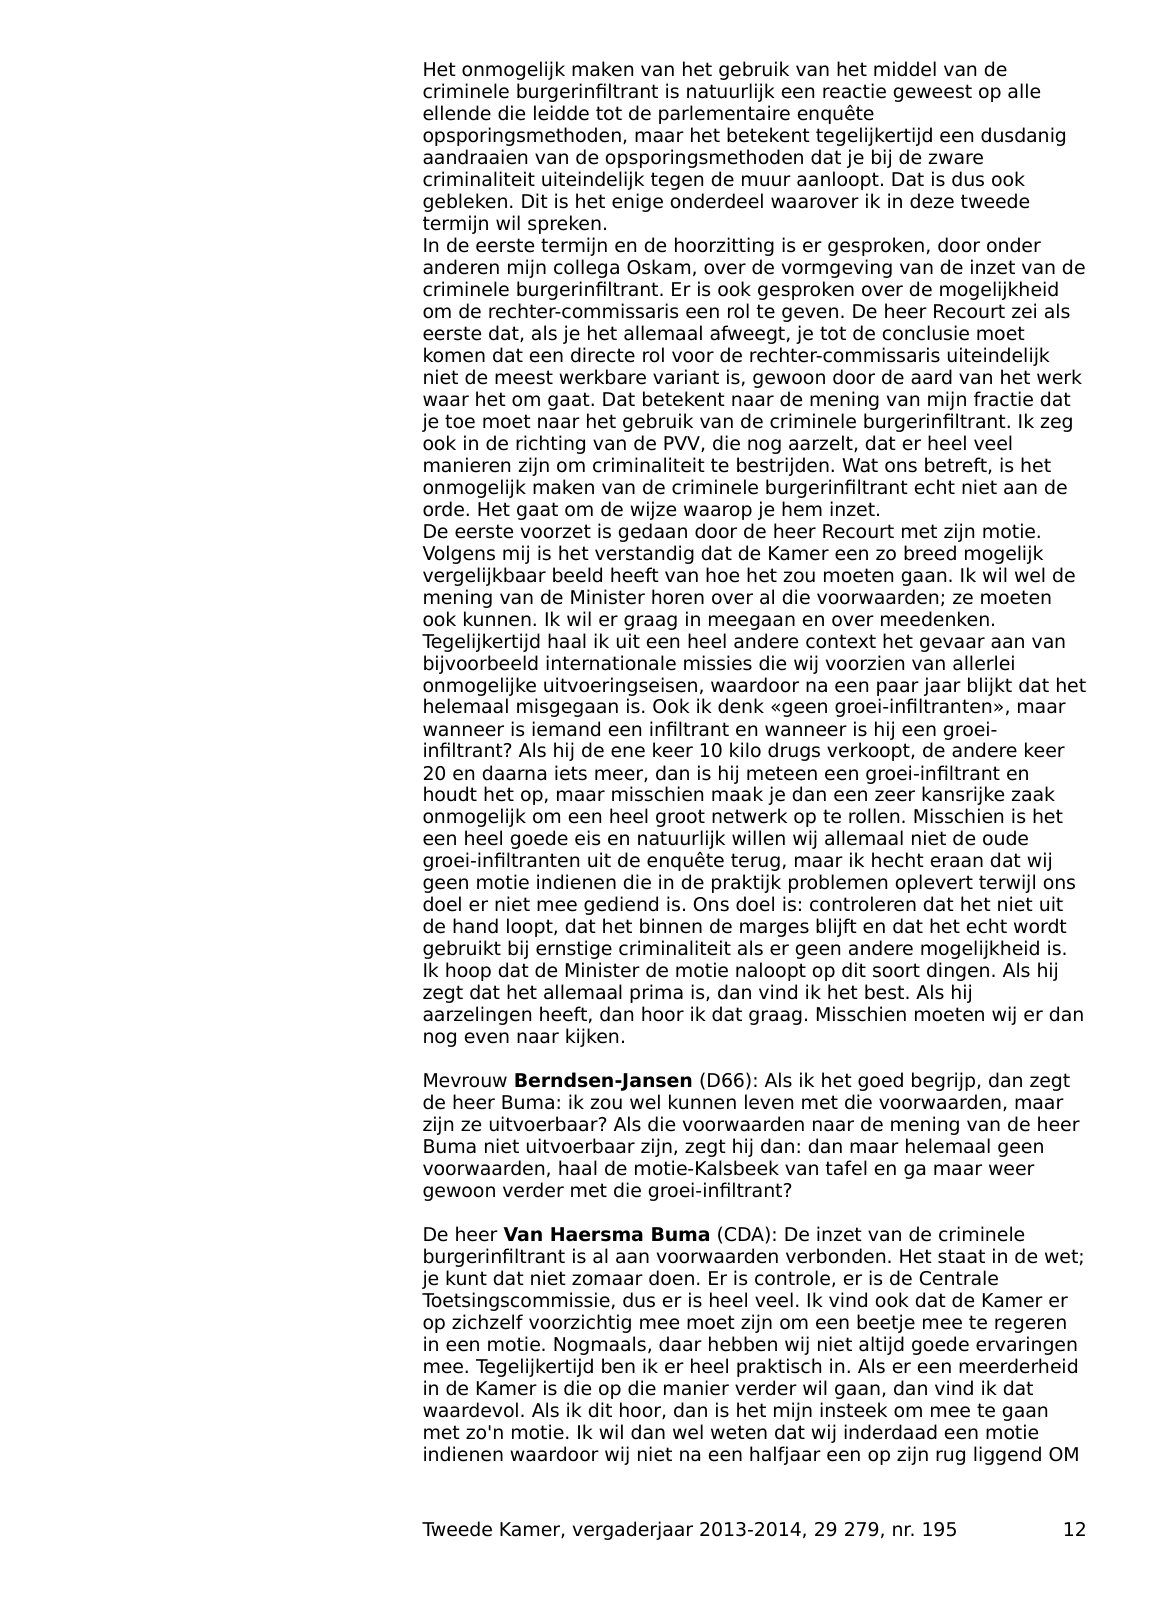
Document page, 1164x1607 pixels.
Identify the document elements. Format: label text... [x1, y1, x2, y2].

text Het onmogelijk maken van het gebruik van het middel van de criminele burgerinfiltrant is natuurlijk een reactie geweest op alle ellende die leidde tot de parlementaire enquête opsporingsmethoden, maar het betekent tegelijkertijd een dusdanig aandraaien van de opsporingsmethoden dat je bij de zware criminaliteit uiteindelijk tegen de muur aanloopt. Dat is dus ook gebleken. Dit is het enige onderdeel waarover ik in deze tweede termijn wil spreken. [422, 59, 1087, 235]
text Mevrouw Berndsen-Jansen (D66): Als ik het goed begrijp, dan zegt de heer Buma: ik zou wel kunnen leven met die voorwaarden, maar zijn ze uitvoerbaar? Als die voorwaarden naar de mening van de heer Buma niet uitvoerbaar zijn, zegt hij dan: dan maar helemaal geen voorwaarden, haal de motie-Kalsbeek van tafel en ga maar weer gewoon verder met die groei-infiltrant? [422, 1070, 1087, 1202]
text In de eerste termijn en de hoorzitting is er gesproken, door onder anderen mijn collega Oskam, over de vormgeving van de inzet van de criminele burgerinfiltrant. Er is ook gesproken over de mogelijkheid om de rechter-commissaris een rol te geven. De heer Recourt zei als eerste dat, als je het allemaal afweegt, je tot de conclusie moet komen dat een directe rol voor de rechter-commissaris uiteindelijk niet de meest werkbare variant is, gewoon door de aard van het werk waar het om gaat. Dat betekent naar de mening van mijn fractie dat je toe moet naar het gebruik van de criminele burgerinfiltrant. Ik zeg ook in de richting van de PVV, die nog aarzelt, dat er heel veel manieren zijn om criminaliteit te bestrijden. Wat ons betreft, is het onmogelijk maken van de criminele burgerinfiltrant echt niet aan de orde. Het gaat om de wijze waarop je hem inzet. [422, 235, 1087, 521]
text De eerste voorzet is gedaan door de heer Recourt met zijn motie. Volgens mij is het verstandig dat de Kamer een zo breed mogelijk vergelijkbaar beeld heeft van hoe het zou moeten gaan. Ik wil wel de mening van de Minister horen over al die voorwaarden; ze moeten ook kunnen. Ik wil er graag in meegaan en over meedenken. Tegelijkertijd haal ik uit een heel andere context het gevaar aan van bijvoorbeeld internationale missies die wij voorzien van allerlei onmogelijke uitvoeringseisen, waardoor na een paar jaar blijkt dat het helemaal misgegaan is. Ook ik denk «geen groei-infiltranten», maar wanneer is iemand een infiltrant en wanneer is hij een groei-infiltrant? Als hij de ene keer 10 kilo drugs verkoopt, de andere keer 20 en daarna iets meer, dan is hij meteen een groei-infiltrant en houdt het op, maar misschien maak je dan een zeer kansrijke zaak onmogelijk om een heel groot netwerk op te rollen. Misschien is het een heel goede eis en natuurlijk willen wij allemaal niet de oude groei-infiltranten uit de enquête terug, maar ik hecht eraan dat wij geen motie indienen die in de praktijk problemen oplevert terwijl ons doel er niet mee gediend is. Ons doel is: controleren dat het niet uit de hand loopt, dat het binnen de marges blijft en dat het echt wordt gebruikt bij ernstige criminaliteit als er geen andere mogelijkheid is. [422, 521, 1087, 960]
text Ik hoop dat de Minister de motie naloopt op dit soort dingen. Als hij zegt dat het allemaal prima is, dan vind ik het best. Als hij aarzelingen heeft, dan hoor ik dat graag. Misschien moeten wij er dan nog even naar kijken. [422, 960, 1087, 1048]
text De heer Van Haersma Buma (CDA): De inzet van de criminele burgerinfiltrant is al aan voorwaarden verbonden. Het staat in de wet; je kunt dat niet zomaar doen. Er is controle, er is de Centrale Toetsingscommissie, dus er is heel veel. Ik vind ook dat de Kamer er op zichzelf voorzichtig mee moet zijn om een beetje mee te regeren in een motie. Nogmaals, daar hebben wij niet altijd goede ervaringen mee. Tegelijkertijd ben ik er heel praktisch in. Als er een meerderheid in de Kamer is die op die manier verder wil gaan, dan vind ik dat waardevol. Als ik dit hoor, dan is het mijn insteek om mee te gaan met zo'n motie. Ik wil dan wel weten dat wij inderdaad een motie indienen waardoor wij niet na een halfjaar een op zijn rug liggend OM [422, 1224, 1087, 1466]
